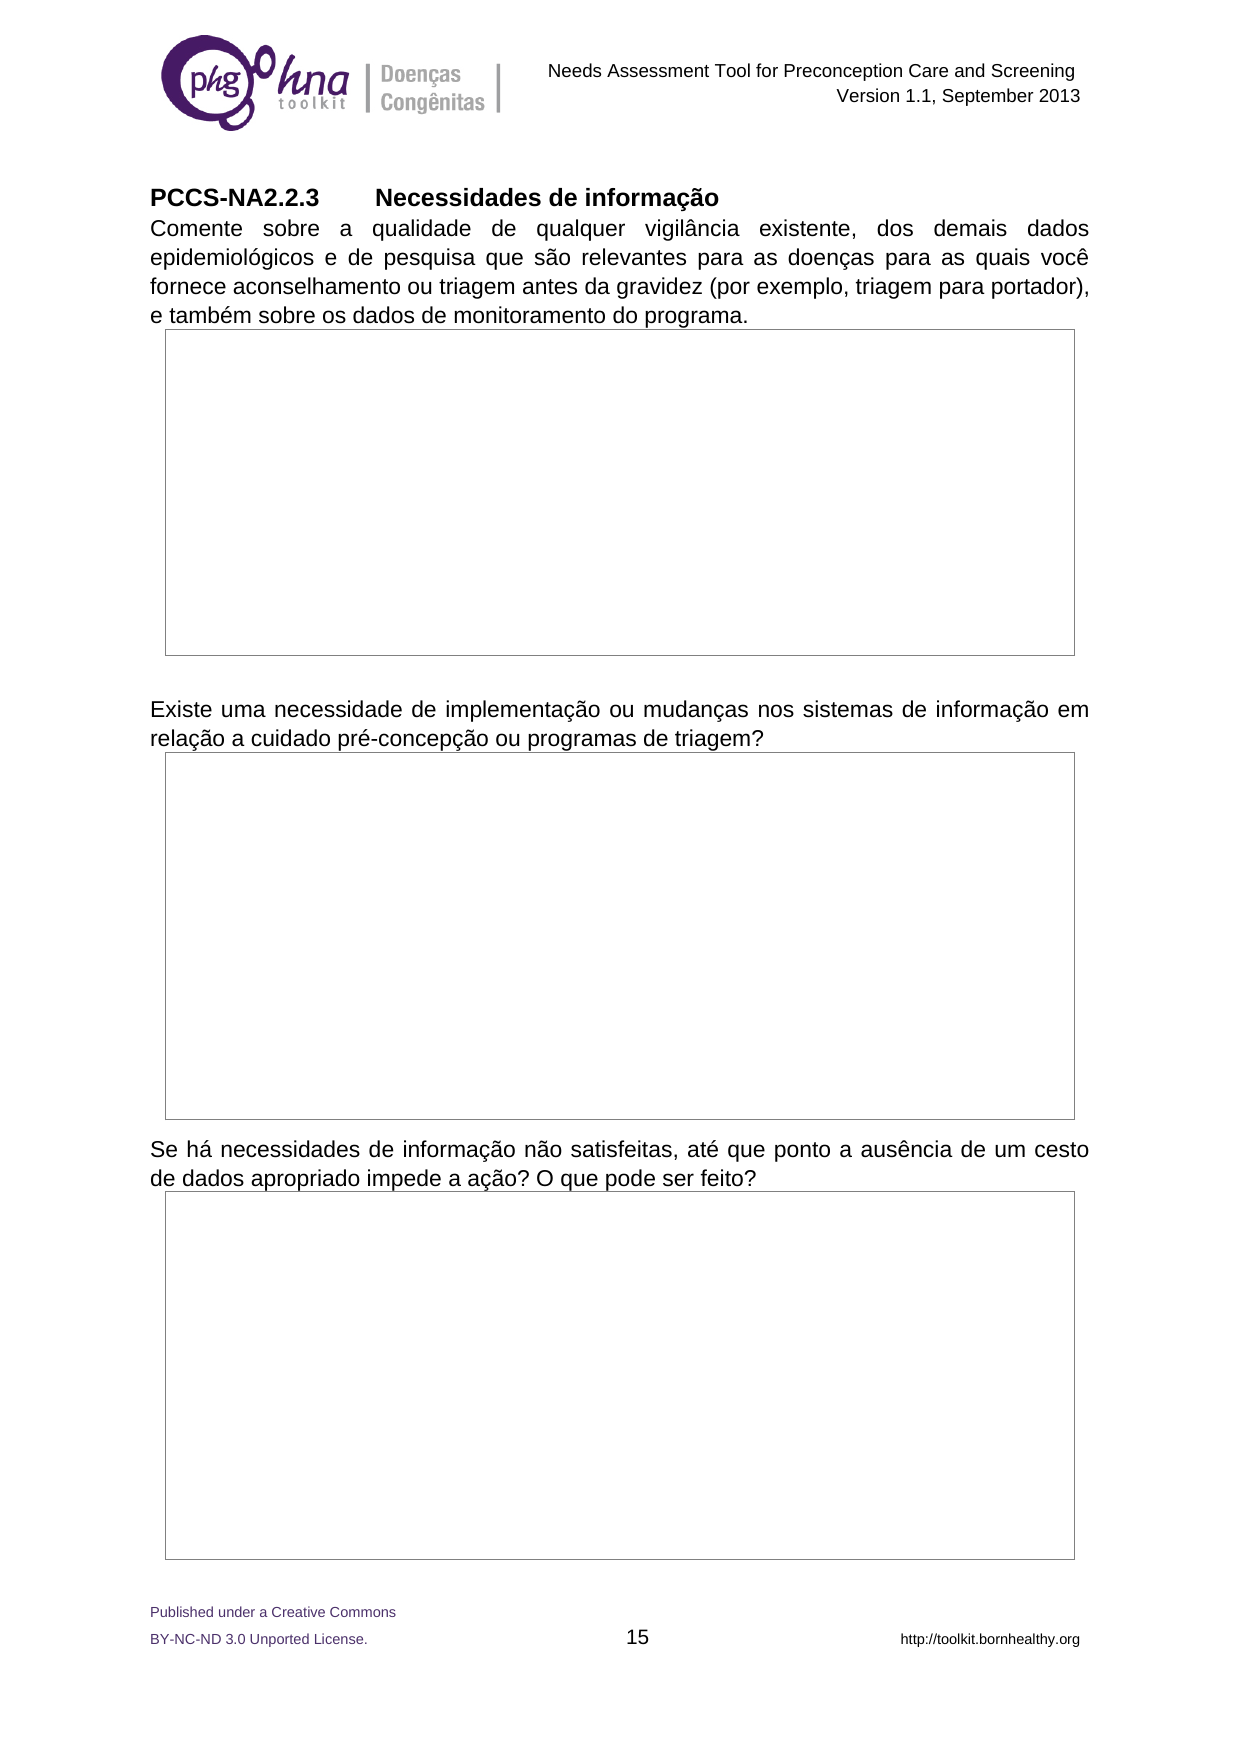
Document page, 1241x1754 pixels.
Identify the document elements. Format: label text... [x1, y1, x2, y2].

subtitle Comente sobre a qualidade de qualquer vigilância existente, dos demais dados epidemiológicos e de pesquisa que são relevantes para as doenças para as quais você fornece aconselhamento ou triagem antes da gravidez (por exemplo, triagem para portador), e também sobre os dados de monitoramento do programa. [150, 212, 1090, 329]
subtitle Existe uma necessidade de implementação ou mudanças nos sistemas de informação em relação a cuidado pré-concepção ou programas de triagem? [150, 693, 1090, 752]
subtitle Se há necessidades de informação não satisfeitas, até que ponto a ausência de um cesto de dados apropriado impede a ação? O que pode ser feito? [150, 1133, 1090, 1191]
subtitle PCCS-NA2.2.3 Necessidades de informação [150, 183, 1090, 212]
